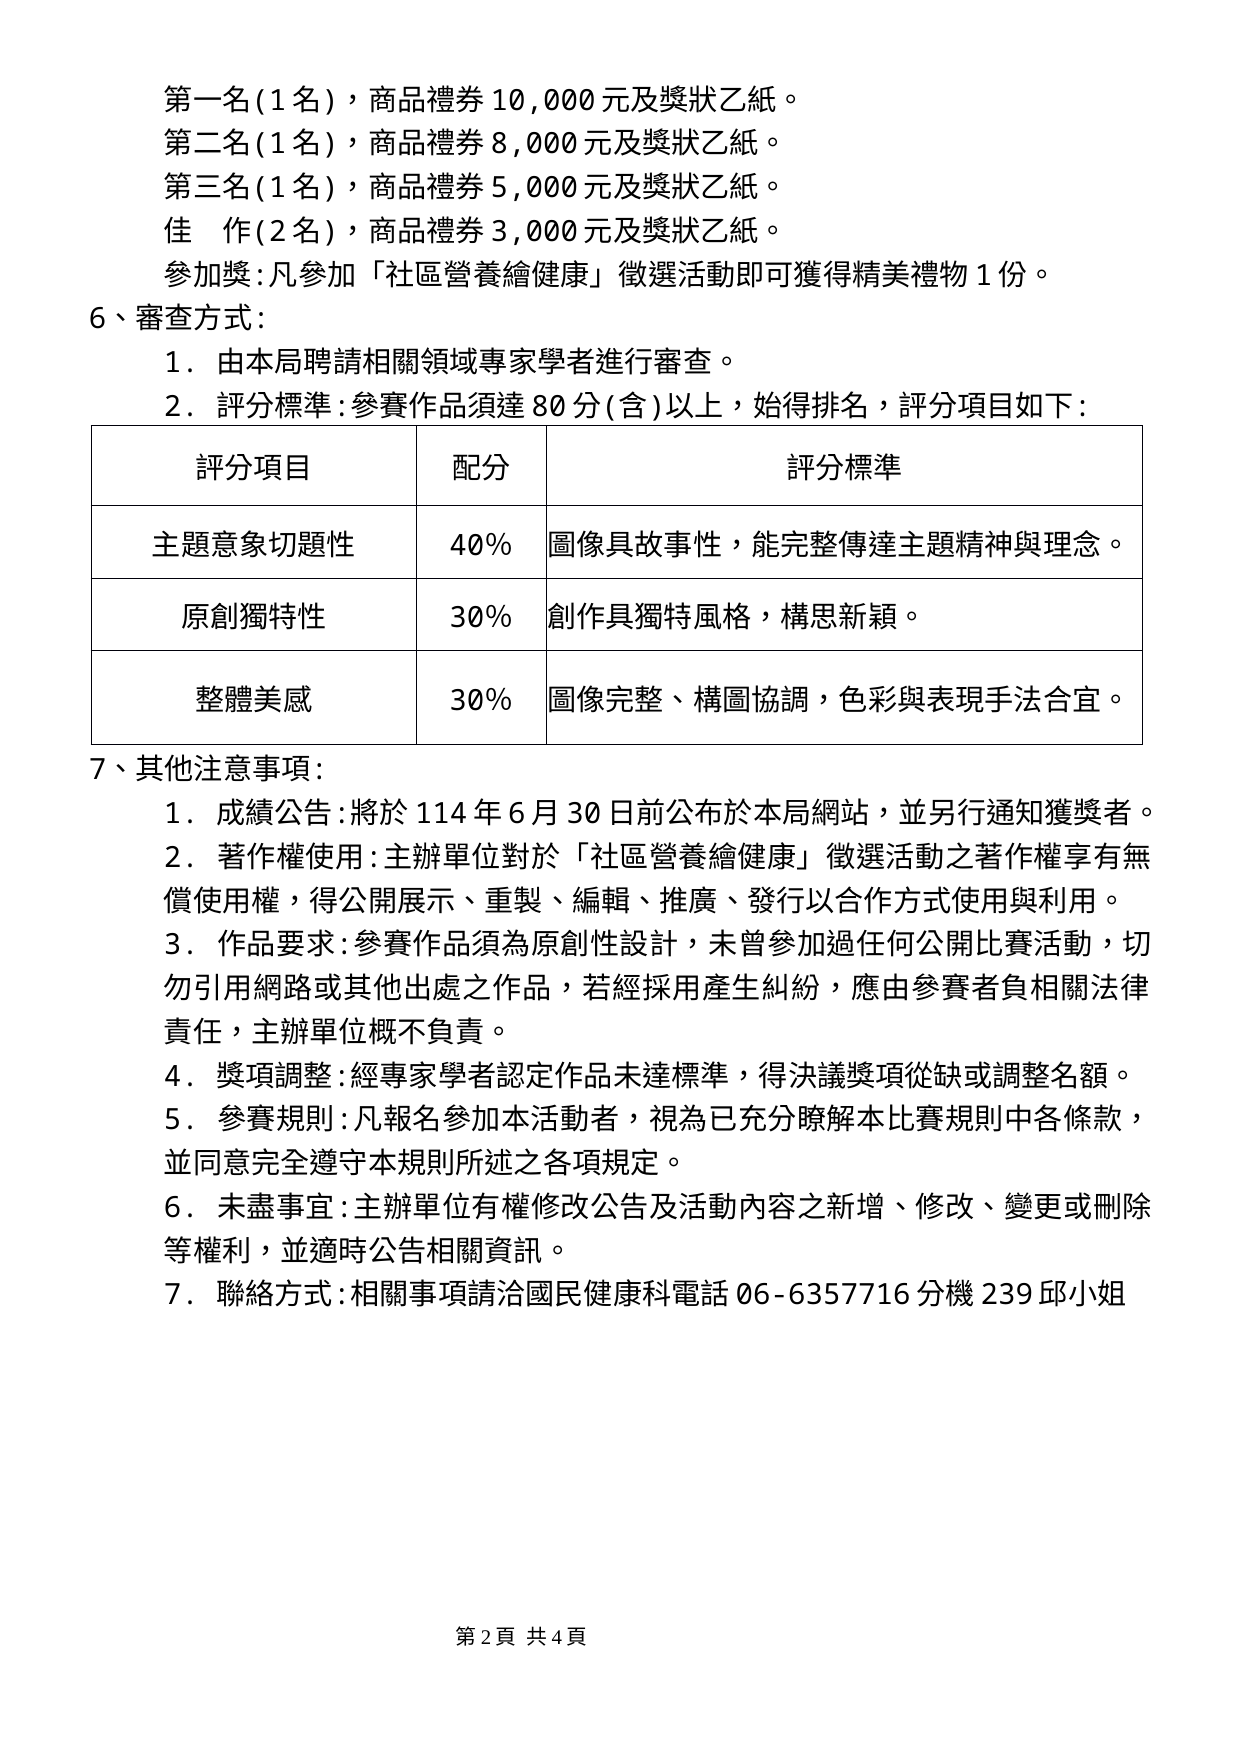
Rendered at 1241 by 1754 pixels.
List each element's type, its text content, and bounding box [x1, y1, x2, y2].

list 其他注意事項: [89, 745, 1152, 788]
table_header 評分標準 [547, 426, 1142, 505]
text 5. 參賽規則:凡報名參加本活動者，視為已充分瞭解本比賽規則中各條款，並同意完全遵守本規則所述之各項規定。 [164, 1095, 1152, 1182]
list 審查方式: [89, 294, 1152, 337]
text 7. 聯絡方式:相關事項請洽國民健康科電話06-6357716分機239邱小姐 [164, 1270, 1152, 1313]
text 參加獎:凡參加「社區營養繪健康」徵選活動即可獲得精美禮物1份。 [164, 250, 1152, 294]
text 2. 著作權使用:主辦單位對於「社區營養繪健康」徵選活動之著作權享有無償使用權，得公開展示、重製、編輯、推廣、發行以合作方式使用與利用。 [164, 832, 1152, 920]
table_cell 整體美感 [92, 651, 416, 744]
text 佳 作(2名)，商品禮券3,000元及獎狀乙紙。 [164, 206, 1152, 250]
table_cell 圖像完整、構圖協調，色彩與表現手法合宜。 [547, 651, 1142, 744]
text 3. 作品要求:參賽作品須為原創性設計，未曾參加過任何公開比賽活動，切勿引用網路或其他出處之作品，若經採用產生糾紛，應由參賽者負相關法律責任，主辦單位概不負責。 [164, 920, 1152, 1051]
table_cell 30％ [417, 651, 546, 744]
text 2. 評分標準:參賽作品須達80分(含)以上，始得排名，評分項目如下: [164, 381, 1152, 425]
text 1. 成績公告:將於114年6月30日前公布於本局網站，並另行通知獲獎者。 [164, 788, 1152, 832]
text 4. 獎項調整:經專家學者認定作品未達標準，得決議獎項從缺或調整名額。 [164, 1051, 1152, 1095]
table_header 配分 [417, 426, 546, 505]
table_cell 原創獨特性 [92, 579, 416, 650]
text 第二名(1名)，商品禮券8,000元及獎狀乙紙。 [164, 119, 1152, 162]
table_cell 主題意象切題性 [92, 506, 416, 578]
table_cell 30％ [417, 579, 546, 650]
text 第一名(1名)，商品禮券10,000元及獎狀乙紙。 [164, 75, 1152, 119]
text 6. 未盡事宜:主辦單位有權修改公告及活動內容之新增、修改、變更或刪除等權利，並適時公告相關資訊。 [164, 1182, 1152, 1270]
text 第三名(1名)，商品禮券5,000元及獎狀乙紙。 [164, 162, 1152, 206]
table_cell 圖像具故事性，能完整傳達主題精神與理念。 [547, 506, 1142, 578]
table_cell 創作具獨特風格，構思新穎。 [547, 579, 1142, 650]
text 1. 由本局聘請相關領域專家學者進行審查。 [164, 337, 1152, 381]
table_cell 40％ [417, 506, 546, 578]
table_header 評分項目 [92, 426, 416, 505]
